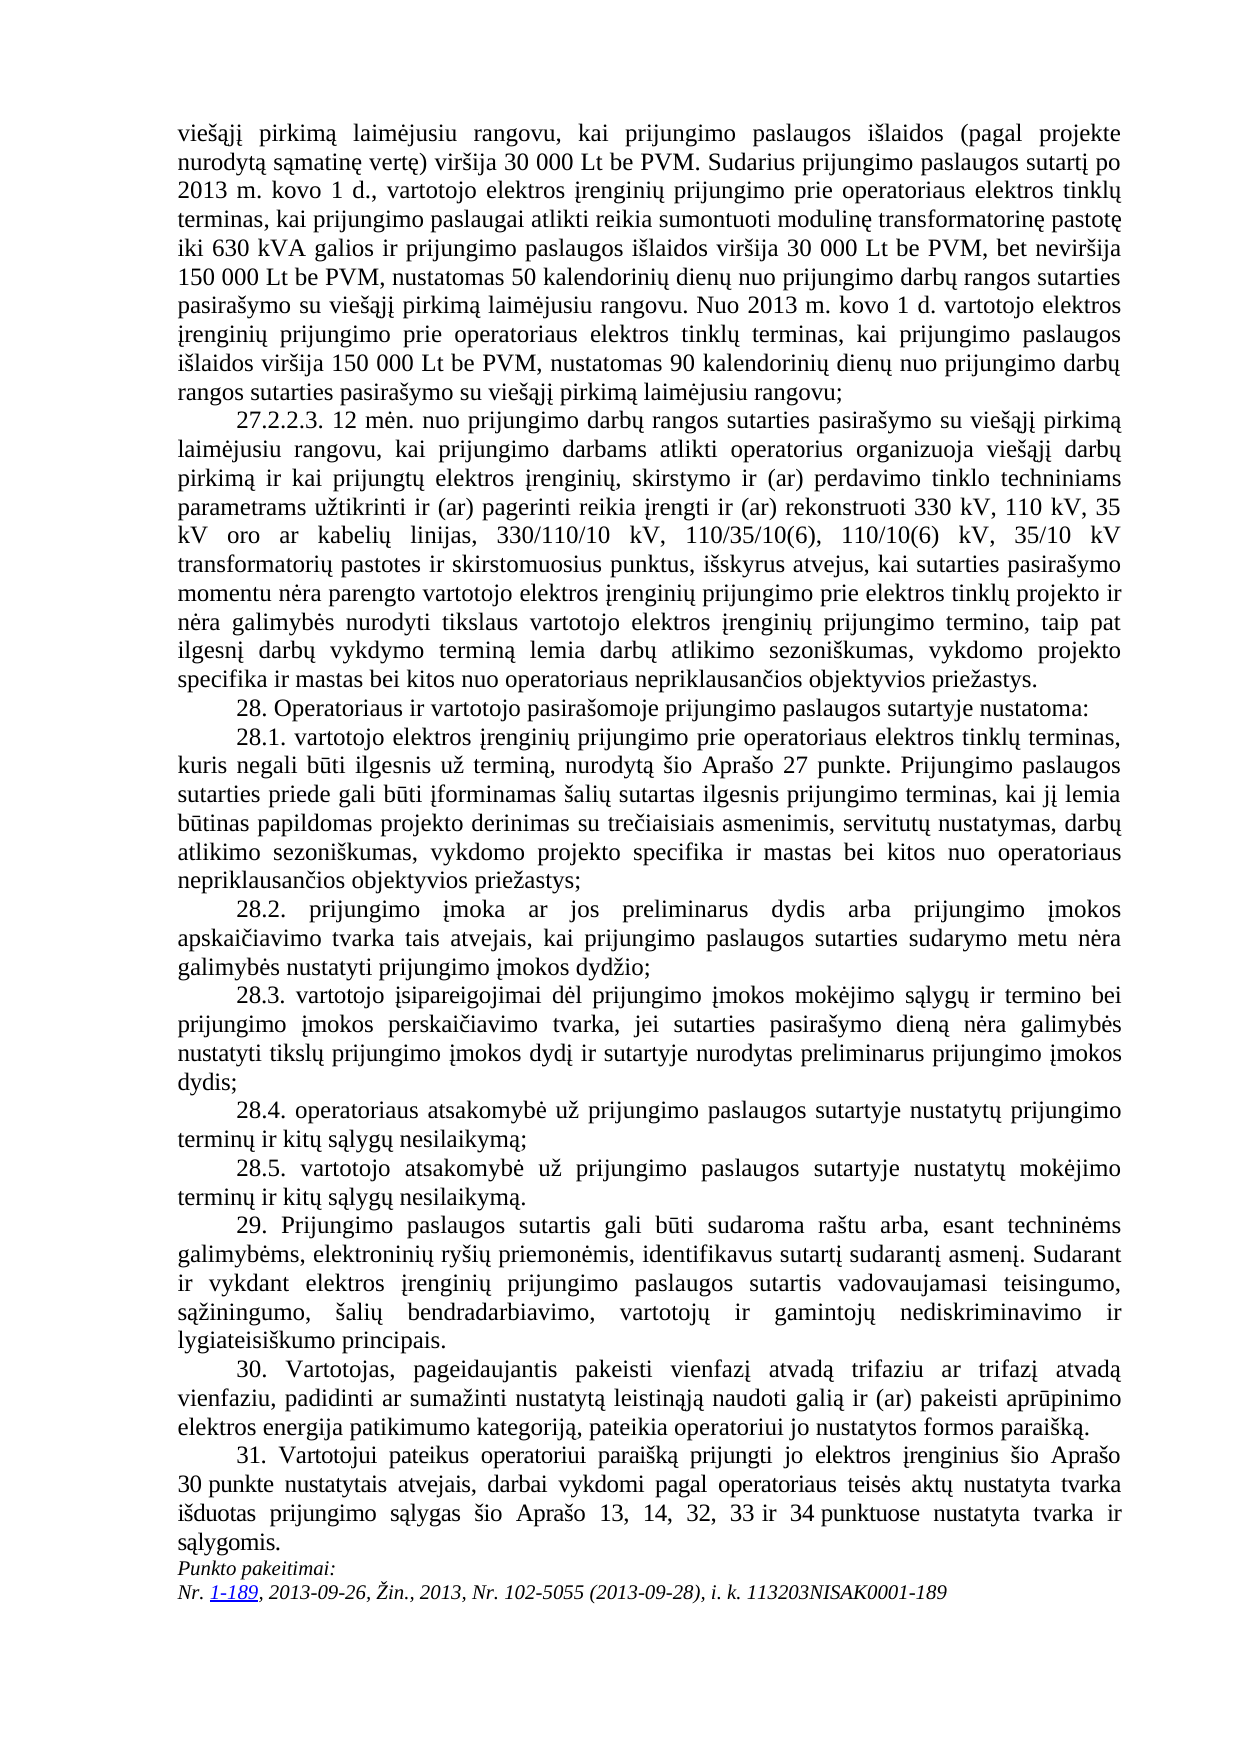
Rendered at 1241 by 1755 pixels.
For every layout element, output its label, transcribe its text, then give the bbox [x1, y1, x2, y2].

text Punkto pakeitimai: [177, 1556, 1122, 1580]
text 28.4. operatoriaus atsakomybė už prijungimo paslaugos sutartyje nustatytų prijungimo terminų ir kitų sąlygų nesilaikymą; [177, 1096, 1122, 1153]
text 28.2. prijungimo įmoka ar jos preliminarus dydis arba prijungimo įmokos apskaičiavimo tvarka tais atvejais, kai prijungimo paslaugos sutarties sudarymo metu nėra galimybės nustatyti prijungimo įmokos dydžio; [177, 894, 1122, 981]
text 28.5. vartotojo atsakomybė už prijungimo paslaugos sutartyje nustatytų mokėjimo terminų ir kitų sąlygų nesilaikymą. [177, 1153, 1122, 1211]
text 29. Prijungimo paslaugos sutartis gali būti sudaroma raštu arba, esant techninėms galimybėms, elektroninių ryšių priemonėmis, identifikavus sutartį sudarantį asmenį. Sudarant ir vykdant elektros įrenginių prijungimo paslaugos sutartis vadovaujamasi teisingumo, sąžiningumo, šalių bendradarbiavimo, vartotojų ir gamintojų nediskriminavimo ir lygiateisiškumo principais. [177, 1211, 1122, 1354]
text 28.1. vartotojo elektros įrenginių prijungimo prie operatoriaus elektros tinklų terminas, kuris negali būti ilgesnis už terminą, nurodytą šio Aprašo 27 punkte. Prijungimo paslaugos sutarties priede gali būti įforminamas šalių sutartas ilgesnis prijungimo terminas, kai jį lemia būtinas papildomas projekto derinimas su trečiaisiais asmenimis, servitutų nustatymas, darbų atlikimo sezoniškumas, vykdomo projekto specifika ir mastas bei kitos nuo operatoriaus nepriklausančios objektyvios priežastys; [177, 722, 1122, 894]
text 27.2.2.3. 12 mėn. nuo prijungimo darbų rangos sutarties pasirašymo su viešąjį pirkimą laimėjusiu rangovu, kai prijungimo darbams atlikti operatorius organizuoja viešąjį darbų pirkimą ir kai prijungtų elektros įrenginių, skirstymo ir (ar) perdavimo tinklo techniniams parametrams užtikrinti ir (ar) pagerinti reikia įrengti ir (ar) rekonstruoti 330 kV, 110 kV, 35 kV oro ar kabelių linijas, 330/110/10 kV, 110/35/10(6), 110/10(6) kV, 35/10 kV transformatorių pastotes ir skirstomuosius punktus, išskyrus atvejus, kai sutarties pasirašymo momentu nėra parengto vartotojo elektros įrenginių prijungimo prie elektros tinklų projekto ir nėra galimybės nurodyti tikslaus vartotojo elektros įrenginių prijungimo termino, taip pat ilgesnį darbų vykdymo terminą lemia darbų atlikimo sezoniškumas, vykdomo projekto specifika ir mastas bei kitos nuo operatoriaus nepriklausančios objektyvios priežastys. [177, 406, 1122, 693]
text 28.3. vartotojo įsipareigojimai dėl prijungimo įmokos mokėjimo sąlygų ir termino bei prijungimo įmokos perskaičiavimo tvarka, jei sutarties pasirašymo dieną nėra galimybės nustatyti tikslų prijungimo įmokos dydį ir sutartyje nurodytas preliminarus prijungimo įmokos dydis; [177, 981, 1122, 1096]
text 31. Vartotojui pateikus operatoriui paraišką prijungti jo elektros įrenginius šio Aprašo 30 punkte nustatytais atvejais, darbai vykdomi pagal operatoriaus teisės aktų nustatyta tvarka išduotas prijungimo sąlygas šio Aprašo 13, 14, 32, 33 ir 34 punktuose nustatyta tvarka ir sąlygomis. [177, 1441, 1122, 1556]
text viešąjį pirkimą laimėjusiu rangovu, kai prijungimo paslaugos išlaidos (pagal projekte nurodytą sąmatinę vertę) viršija 30 000 Lt be PVM. Sudarius prijungimo paslaugos sutartį po 2013 m. kovo 1 d., vartotojo elektros įrenginių prijungimo prie operatoriaus elektros tinklų terminas, kai prijungimo paslaugai atlikti reikia sumontuoti modulinę transformatorinę pastotę iki 630 kVA galios ir prijungimo paslaugos išlaidos viršija 30 000 Lt be PVM, bet neviršija 150 000 Lt be PVM, nustatomas 50 kalendorinių dienų nuo prijungimo darbų rangos sutarties pasirašymo su viešąjį pirkimą laimėjusiu rangovu. Nuo 2013 m. kovo 1 d. vartotojo elektros įrenginių prijungimo prie operatoriaus elektros tinklų terminas, kai prijungimo paslaugos išlaidos viršija 150 000 Lt be PVM, nustatomas 90 kalendorinių dienų nuo prijungimo darbų rangos sutarties pasirašymo su viešąjį pirkimą laimėjusiu rangovu; [177, 118, 1122, 406]
text 30. Vartotojas, pageidaujantis pakeisti vienfazį atvadą trifaziu ar trifazį atvadą vienfaziu, padidinti ar sumažinti nustatytą leistinąją naudoti galią ir (ar) pakeisti aprūpinimo elektros energija patikimumo kategoriją, pateikia operatoriui jo nustatytos formos paraišką. [177, 1354, 1122, 1441]
text Nr. 1-189, 2013-09-26, Žin., 2013, Nr. 102-5055 (2013-09-28), i. k. 113203NISAK0001-189 [177, 1580, 1122, 1604]
text 28. Operatoriaus ir vartotojo pasirašomoje prijungimo paslaugos sutartyje nustatoma: [177, 693, 1122, 722]
